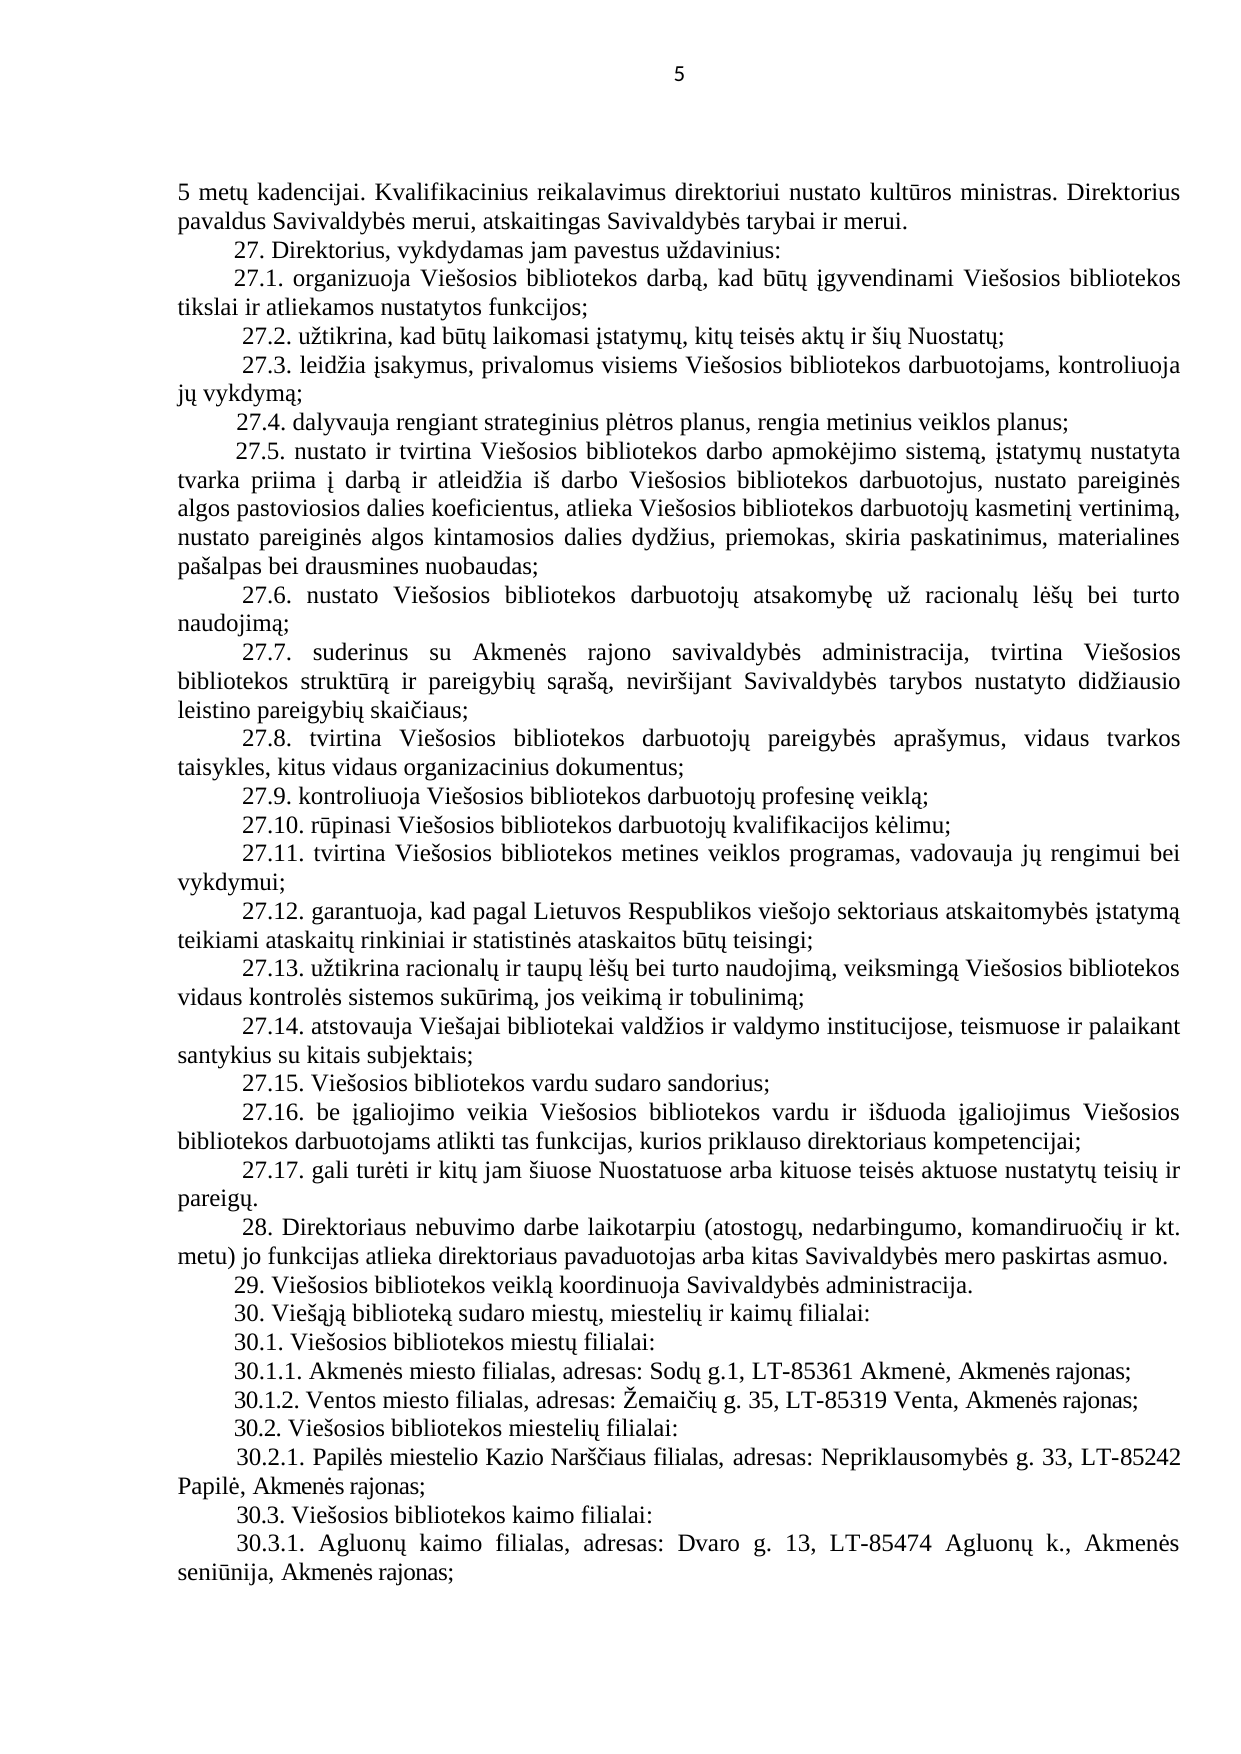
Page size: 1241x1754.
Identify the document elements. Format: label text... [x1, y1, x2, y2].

text 27.3. leidžia įsakymus, privalomus visiems Viešosios bibliotekos darbuotojams, kontroliuoja jų vykdymą; [177, 350, 1181, 407]
text 27. Direktorius, vykdydamas jam pavestus uždavinius: [177, 235, 1181, 263]
text 27.13. užtikrina racionalų ir taupų lėšų bei turto naudojimą, veiksmingą Viešosios bibliotekos vidaus kontrolės sistemos sukūrimą, jos veikimą ir tobulinimą; [177, 953, 1181, 1011]
text 30.3. Viešosios bibliotekos kaimo filialai: [177, 1500, 1181, 1528]
text 30.3.1. Agluonų kaimo filialas, adresas: Dvaro g. 13, LT-85474 Agluonų k., Akmenės seniūnija, Akmenės rajonas; [177, 1528, 1181, 1586]
text 28. Direktoriaus nebuvimo darbe laikotarpiu (atostogų, nedarbingumo, komandiruočių ir kt. metu) jo funkcijas atlieka direktoriaus pavaduotojas arba kitas Savivaldybės mero paskirtas asmuo. [177, 1212, 1181, 1270]
text 27.9. kontroliuoja Viešosios bibliotekos darbuotojų profesinę veiklą; [177, 781, 1181, 810]
text 27.10. rūpinasi Viešosios bibliotekos darbuotojų kvalifikacijos kėlimu; [177, 810, 1181, 838]
text 5 metų kadencijai. Kvalifikacinius reikalavimus direktoriui nustato kultūros ministras. Direktorius pavaldus Savivaldybės merui, atskaitingas Savivaldybės tarybai ir merui. [177, 177, 1181, 235]
text 30.2. Viešosios bibliotekos miestelių filialai: [177, 1413, 1181, 1442]
text 27.14. atstovauja Viešajai bibliotekai valdžios ir valdymo institucijose, teismuose ir palaikant santykius su kitais subjektais; [177, 1011, 1181, 1068]
text 27.7. suderinus su Akmenės rajono savivaldybės administracija, tvirtina Viešosios bibliotekos struktūrą ir pareigybių sąrašą, neviršijant Savivaldybės tarybos nustatyto didžiausio leistino pareigybių skaičiaus; [177, 637, 1181, 723]
text 27.15. Viešosios bibliotekos vardu sudaro sandorius; [177, 1068, 1181, 1097]
text 27.8. tvirtina Viešosios bibliotekos darbuotojų pareigybės aprašymus, vidaus tvarkos taisykles, kitus vidaus organizacinius dokumentus; [177, 723, 1181, 781]
text 27.6. nustato Viešosios bibliotekos darbuotojų atsakomybę už racionalų lėšų bei turto naudojimą; [177, 580, 1181, 637]
text 30.2.1. Papilės miestelio Kazio Narščiaus filialas, adresas: Nepriklausomybės g. 33, LT-85242 Papilė, Akmenės rajonas; [177, 1442, 1181, 1500]
text 30.1.2. Ventos miesto filialas, adresas: Žemaičių g. 35, LT-85319 Venta, Akmenės rajonas; [177, 1385, 1181, 1413]
text 27.16. be įgaliojimo veikia Viešosios bibliotekos vardu ir išduoda įgaliojimus Viešosios bibliotekos darbuotojams atlikti tas funkcijas, kurios priklauso direktoriaus kompetencijai; [177, 1097, 1181, 1155]
text 30.1. Viešosios bibliotekos miestų filialai: [177, 1327, 1181, 1356]
text 27.1. organizuoja Viešosios bibliotekos darbą, kad būtų įgyvendinami Viešosios bibliotekos tikslai ir atliekamos nustatytos funkcijos; [177, 263, 1181, 321]
text 30.1.1. Akmenės miesto filialas, adresas: Sodų g.1, LT-85361 Akmenė, Akmenės rajonas; [177, 1356, 1181, 1385]
text 27.17. gali turėti ir kitų jam šiuose Nuostatuose arba kituose teisės aktuose nustatytų teisių ir pareigų. [177, 1155, 1181, 1212]
text 29. Viešosios bibliotekos veiklą koordinuoja Savivaldybės administracija. [177, 1270, 1181, 1298]
text 27.2. užtikrina, kad būtų laikomasi įstatymų, kitų teisės aktų ir šių Nuostatų; [177, 321, 1181, 350]
text 27.5. nustato ir tvirtina Viešosios bibliotekos darbo apmokėjimo sistemą, įstatymų nustatyta tvarka priima į darbą ir atleidžia iš darbo Viešosios bibliotekos darbuotojus, nustato pareiginės algos pastoviosios dalies koeficientus, atlieka Viešosios bibliotekos darbuotojų kasmetinį vertinimą, nustato pareiginės algos kintamosios dalies dydžius, priemokas, skiria paskatinimus, materialines pašalpas bei drausmines nuobaudas; [177, 436, 1181, 580]
text 30. Viešąją biblioteką sudaro miestų, miestelių ir kaimų filialai: [177, 1298, 1181, 1327]
text 27.11. tvirtina Viešosios bibliotekos metines veiklos programas, vadovauja jų rengimui bei vykdymui; [177, 838, 1181, 896]
text 27.4. dalyvauja rengiant strateginius plėtros planus, rengia metinius veiklos planus; [177, 407, 1181, 436]
text 27.12. garantuoja, kad pagal Lietuvos Respublikos viešojo sektoriaus atskaitomybės įstatymą teikiami ataskaitų rinkiniai ir statistinės ataskaitos būtų teisingi; [177, 896, 1181, 953]
